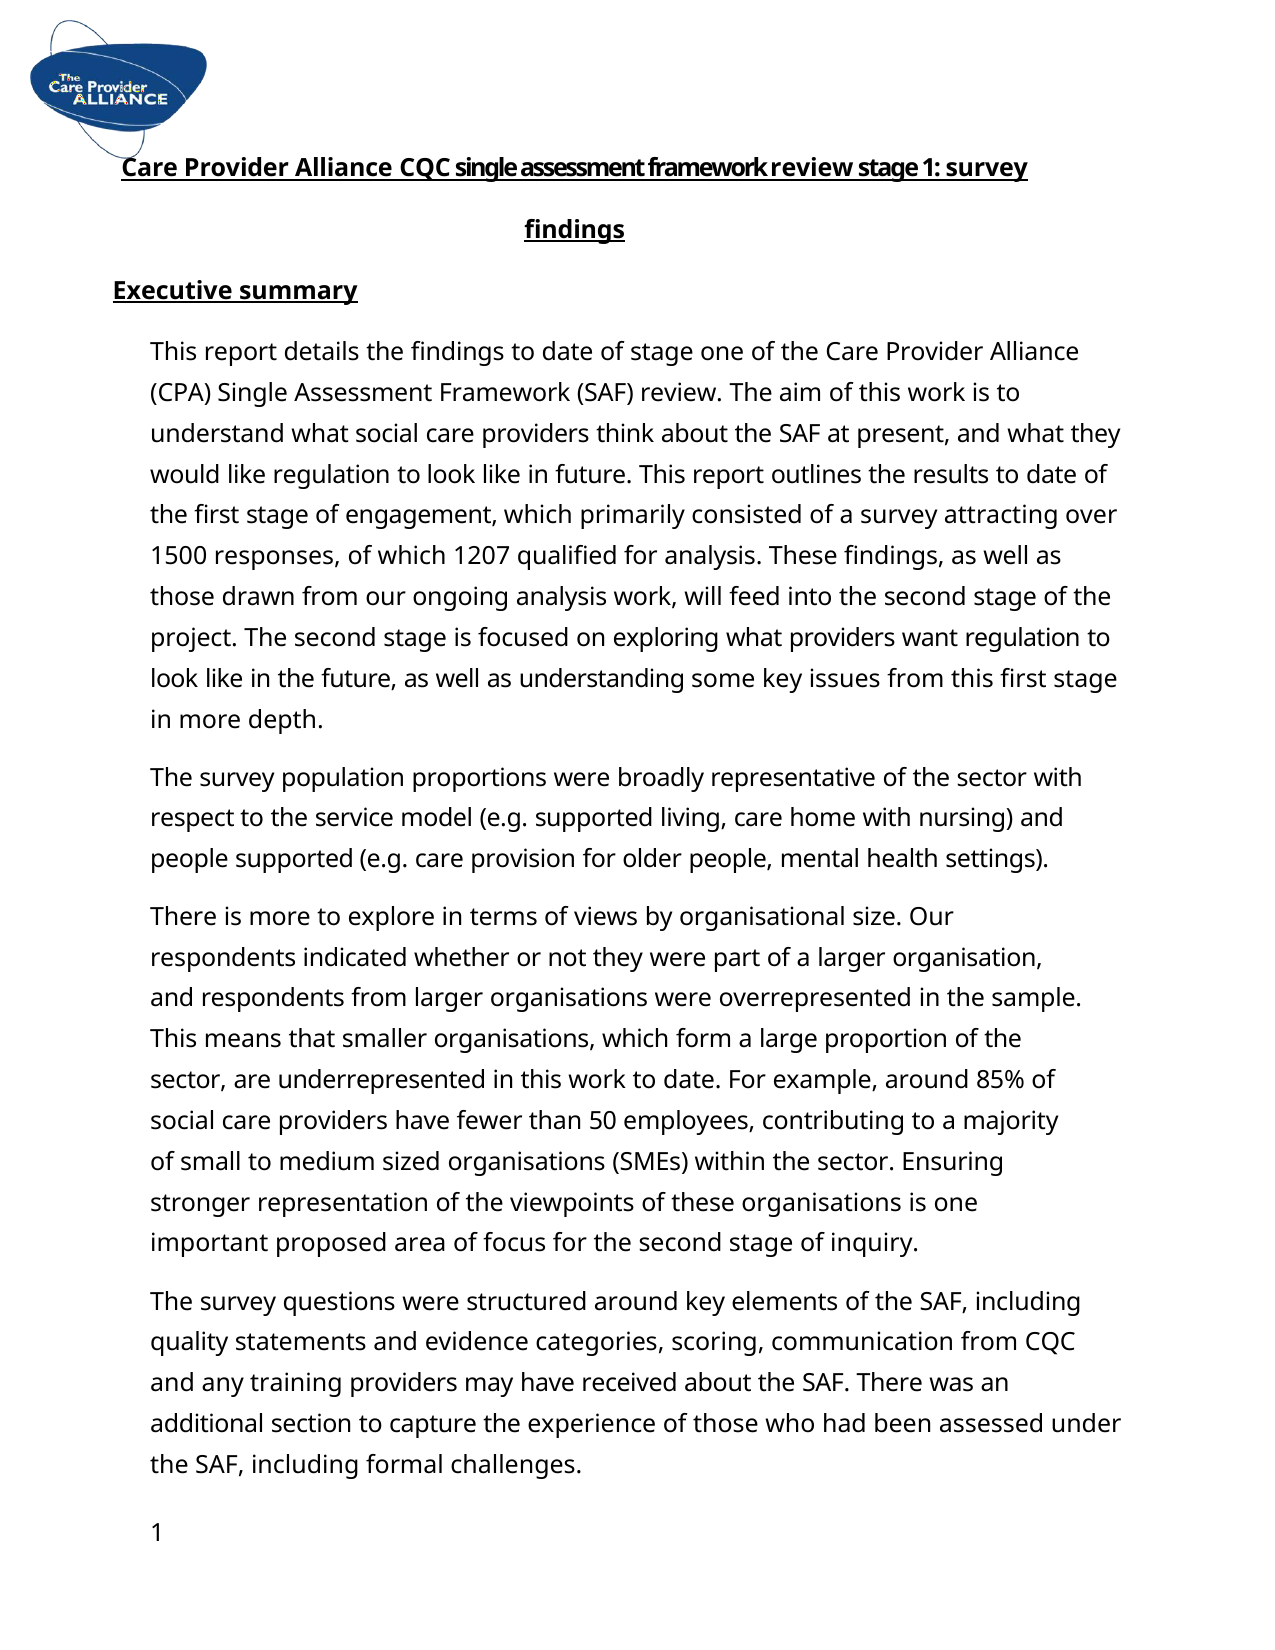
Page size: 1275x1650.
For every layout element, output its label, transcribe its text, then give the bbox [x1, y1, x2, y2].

text The survey population proportions were broadly representative of the sector with respect to the service model (e.g. supported living, care home with nursing) and people supported (e.g. care provision for older people, mental health settings). [150, 759, 1123, 875]
text This report details the findings to date of stage one of the Care Provider Alliance (CPA) Single Assessment Framework (SAF) review. The aim of this work is to understand what social care providers think about the SAF at present, and what they would like regulation to look like in future. This report outlines the results to date of the first stage of engagement, which primarily consisted of a survey attracting over 1500 responses, of which 1207 qualified for analysis. These findings, as well as those drawn from our ongoing analysis work, will feed into the second stage of the project. The second stage is focused on exploring what providers want regulation to look like in the future, as well as understanding some key issues from this first stage in more depth. [150, 334, 1123, 735]
subtitle Care Provider Alliance CQC single assessment framework review stage 1: survey findings [112, 150, 1036, 245]
text The survey questions were structured around key elements of the SAF, including quality statements and evidence categories, scoring, communication from CQC and any training providers may have received about the SAF. There was an additional section to capture the experience of those who had been assessed under the SAF, including formal challenges. [150, 1283, 1123, 1481]
subtitle Executive summary [112, 272, 1036, 307]
text There is more to explore in terms of views by organisational size. Our respondents indicated whether or not they were part of a larger organisation, and respondents from larger organisations were overrepresented in the sample. This means that smaller organisations, which form a large proportion of the sector, are underrepresented in this work to date. For example, around 85% of social care providers have fewer than 50 employees, contributing to a majority of small to medium sized organisations (SMEs) within the sector. Ensuring stronger representation of the viewpoints of these organisations is one important proposed area of focus for the second stage of inquiry. [150, 898, 1083, 1259]
